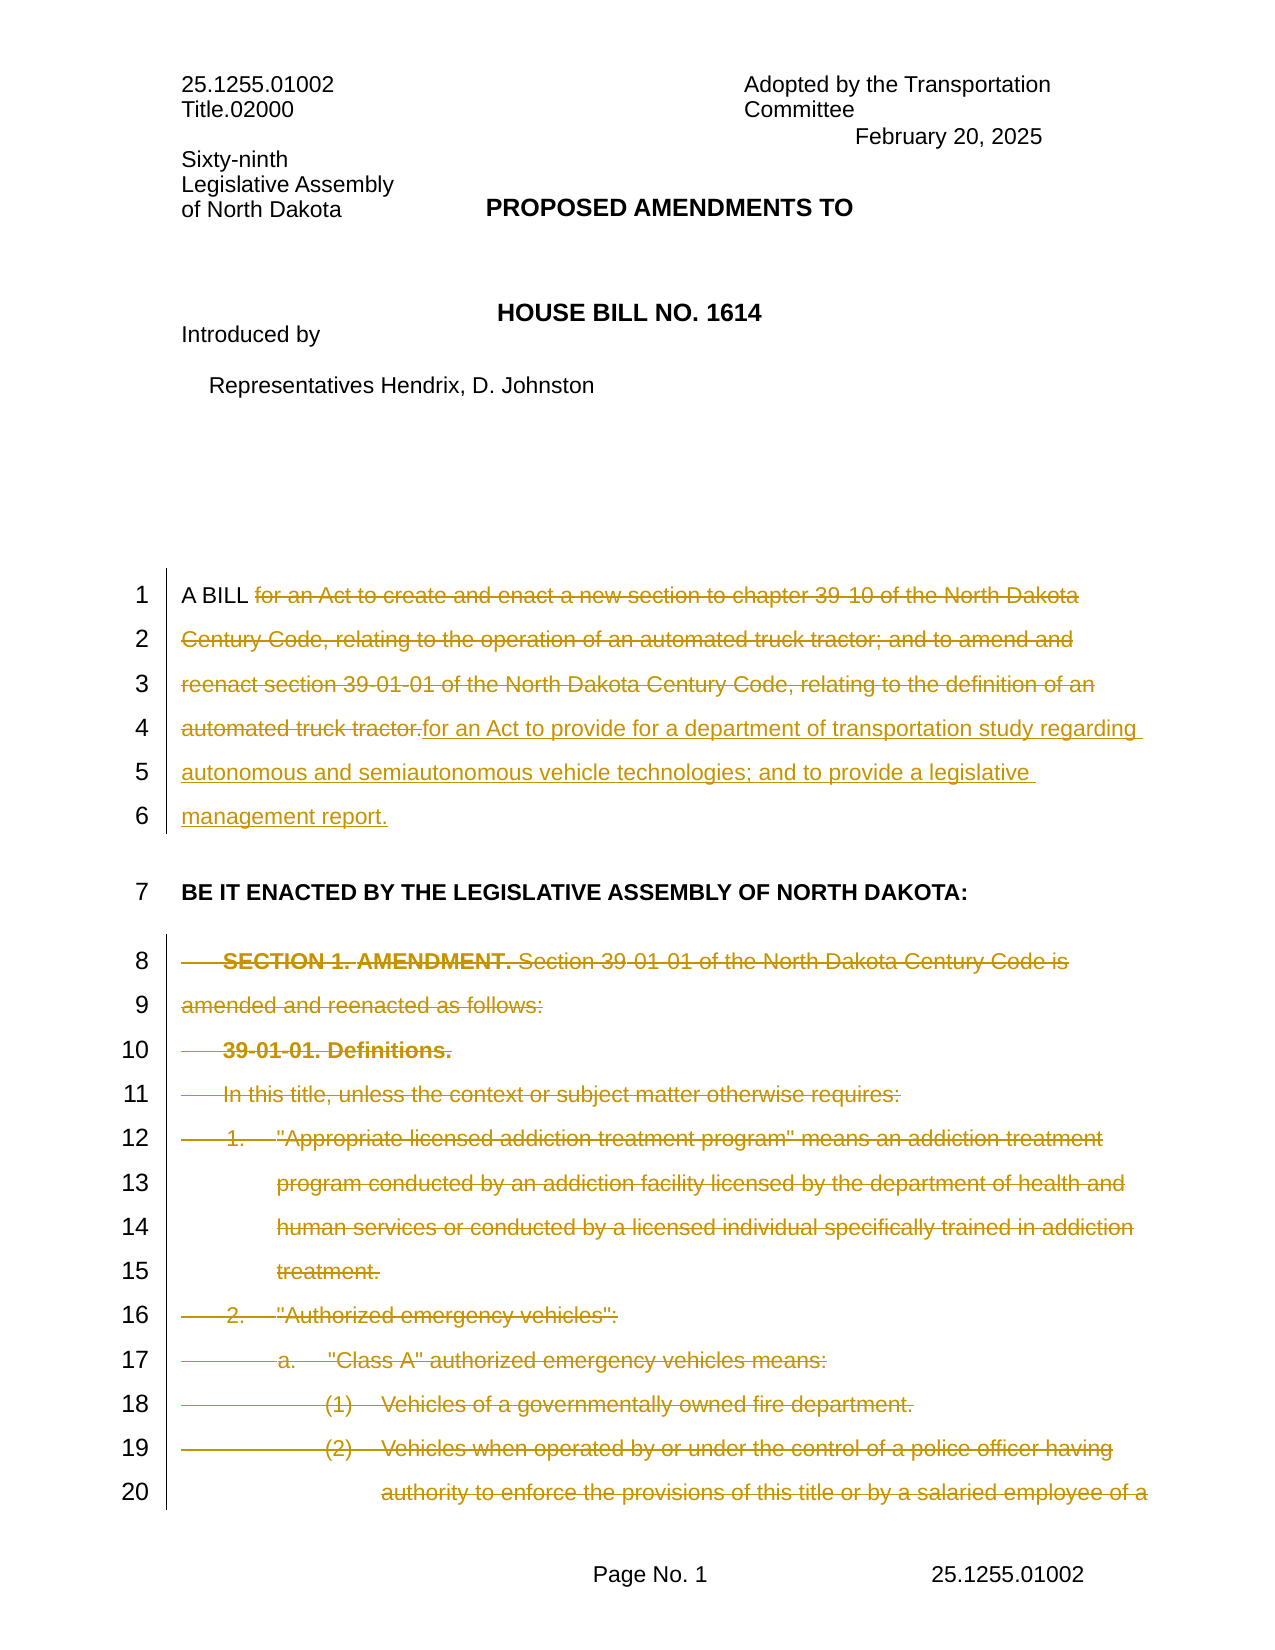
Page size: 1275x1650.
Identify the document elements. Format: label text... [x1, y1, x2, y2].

title A BILL for an Act to provide for a department of transportation study regarding autonomous and semiautonomous vehicle technologies; and to provide a legislative management report. [181, 568, 1154, 834]
text BE IT ENACTED BY THE LEGISLATIVE ASSEMBLY OF NORTH DAKOTA: [181, 865, 1154, 909]
table_cell Sixty-ninth [181, 123, 744, 173]
table_header Adopted by the Transportation Committee [744, 73, 1153, 123]
text Legislative Assembly [181, 173, 1154, 198]
title House BILL NO. 1614 [490, 297, 762, 326]
text Introduced by [181, 323, 1154, 348]
text of North Dakota [181, 198, 1154, 223]
table_header 25.1255.01002 Title.02000 [181, 73, 744, 123]
table_cell February 20, 2025 [744, 123, 1153, 173]
text Representatives Hendrix, D. Johnston [208, 375, 1154, 398]
title PROPOSED AMENDMENTS TO [486, 192, 872, 221]
